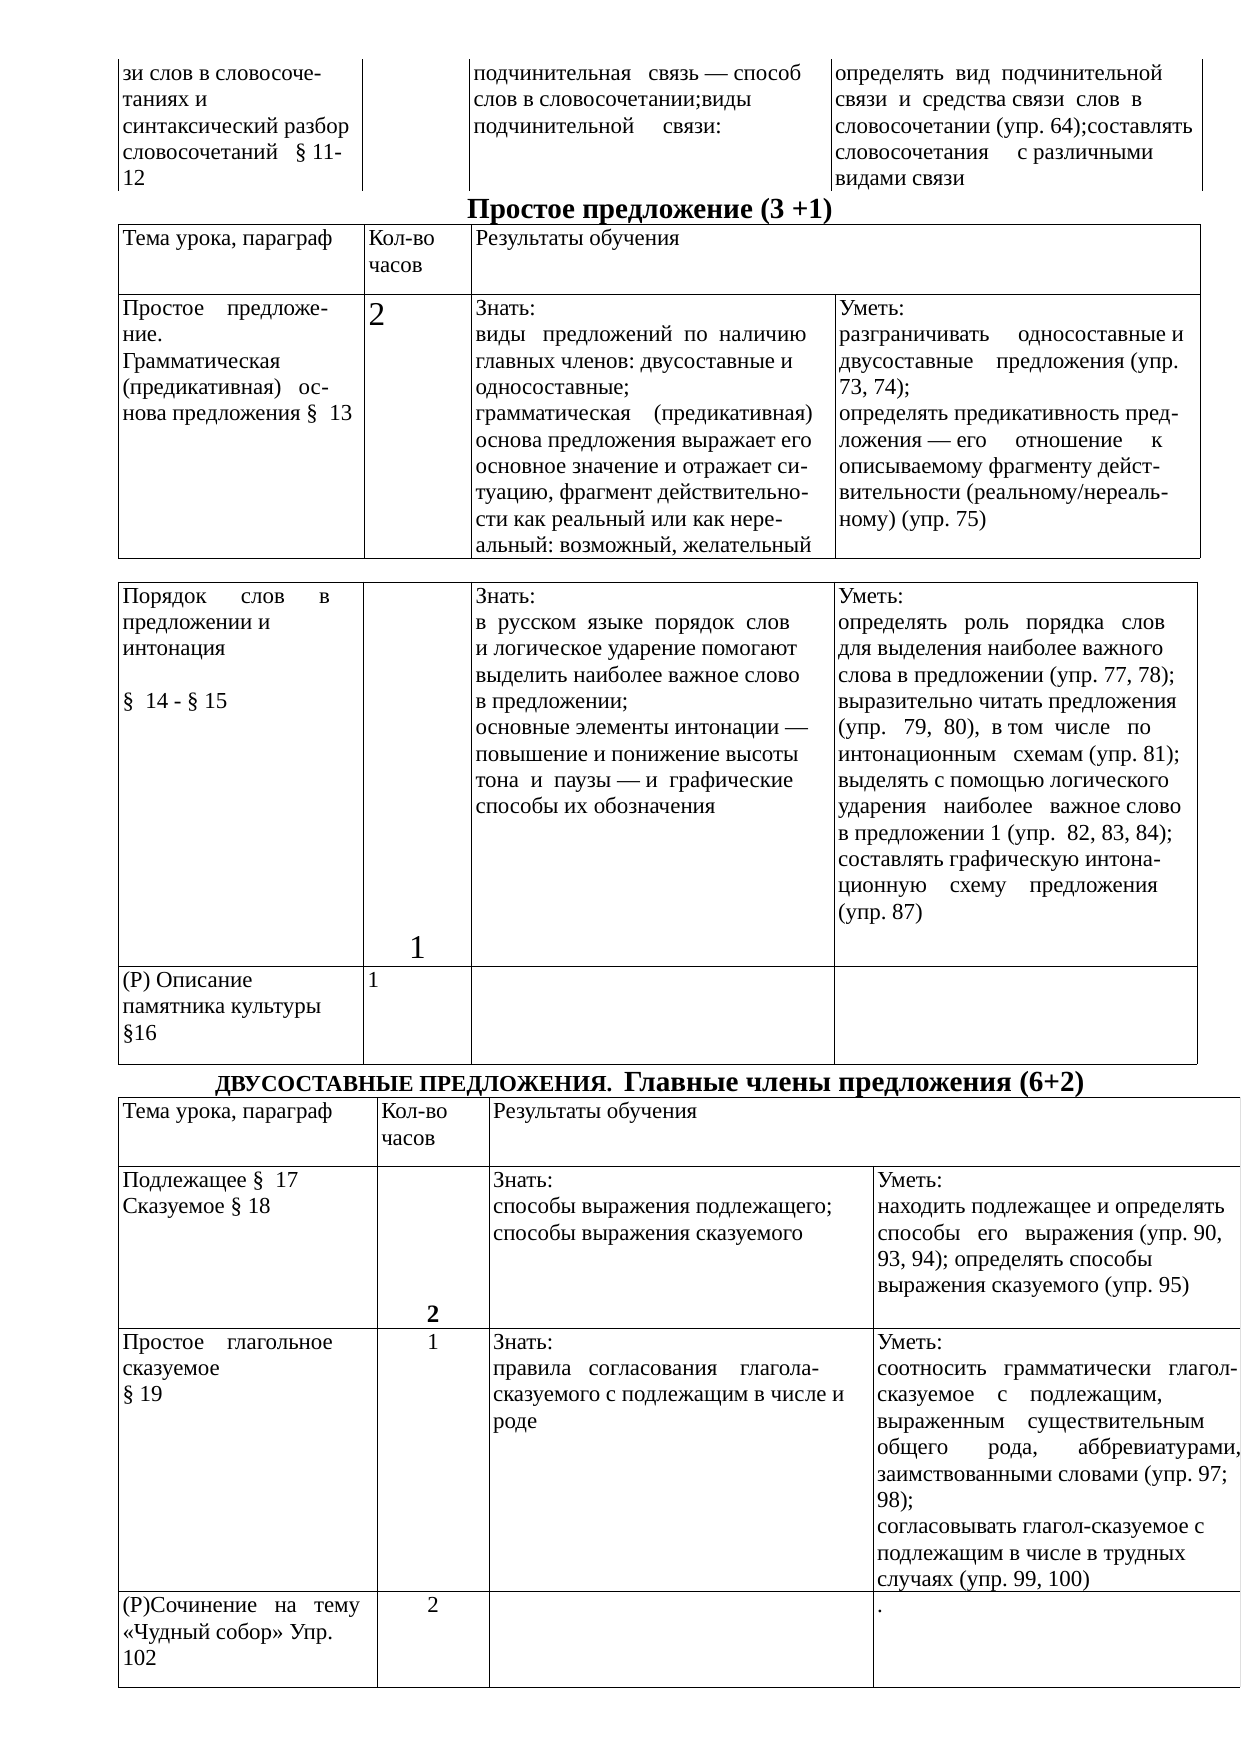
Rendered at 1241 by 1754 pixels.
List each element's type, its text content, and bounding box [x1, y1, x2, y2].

table_header Результаты обучения [472, 225, 1200, 294]
table_cell 2 [365, 295, 471, 557]
table_cell [835, 967, 1197, 1063]
table_cell Подлежащее § 17 Сказуемое § 18 [119, 1167, 377, 1328]
table_header 1 [364, 583, 471, 966]
table_cell слов в словосочетании;виды подчинительной связи: [470, 85, 831, 191]
table_header Кол-во часов [365, 225, 471, 294]
table_cell (Р)Сочинение на тему «Чудный собор» Упр. 102 [119, 1592, 377, 1687]
table_cell [490, 1592, 873, 1687]
table_cell Уметь: разграничивать односоставные и двусоставные предложения (упр. 73, 74); определять предикативность пред­ложения — его отношение к описываемому фрагменту дейст­вительности (реальному/нереаль­ному) (упр. 75) [836, 295, 1200, 557]
table_header Тема урока, параграф [119, 225, 364, 294]
table_cell [363, 59, 469, 85]
table_cell [363, 85, 469, 191]
table_cell Простое предложе­ние. Грамматическая (предикативная) ос­нова предложения § 13 [119, 295, 364, 557]
table_header Кол-во часов [378, 1098, 489, 1166]
table_cell (Р) Описание памятника культуры §16 [119, 967, 363, 1063]
table_cell 2 [378, 1592, 489, 1687]
table_cell Знать: правила согласования глагола-сказуемого с подлежащим в чис­ле и роде [490, 1329, 873, 1591]
text Простое предложение (3 +1) [118, 191, 1181, 224]
table_header Уметь: определять роль порядка слов для выделения наиболее важно­го слова в предложении (упр. 77, 78); выразительно читать предложе­ния (упр. 79, 80), в том чис­ле по интонационным схемам (упр. 81); выделять с помощью логическо­го ударения наиболее важное слово в предложении 1 (упр. 82, 83, 84); составлять графическую интона­ционную схему предложения (упр. 87) [835, 583, 1197, 966]
table_cell . [874, 1592, 1240, 1687]
text ДВУСОСТАВНЫЕ ПРЕДЛОЖЕНИЯ. Главные члены предложения (6+2) [118, 1065, 1181, 1097]
table_header Результаты обучения [490, 1098, 1240, 1166]
table_cell 2 [378, 1167, 489, 1328]
table_cell 1 [364, 967, 471, 1063]
table_cell [472, 967, 834, 1063]
table_cell Уметь: находить подлежащее и опреде­лять способы его выражения (упр. 90, 93, 94); определять способы выражения сказуемого (упр. 95) [874, 1167, 1240, 1328]
table_cell Простое глагольное сказуемое § 19 [119, 1329, 377, 1591]
table_header Знать: в русском языке порядок слов и логическое ударение помогают выделить наиболее важное слово в предложении; основные элементы интонации — повышение и понижение высоты тона и паузы — и графические способы их обозначения [472, 583, 834, 966]
table_cell 1 [378, 1329, 489, 1591]
table_header Тема урока, параграф [119, 1098, 377, 1166]
table_header Порядок слов в предложении и интонация § 14 - § 15 [119, 583, 363, 966]
table_cell Знать: способы выражения подлежащего; способы выражения сказуемого [490, 1167, 873, 1328]
